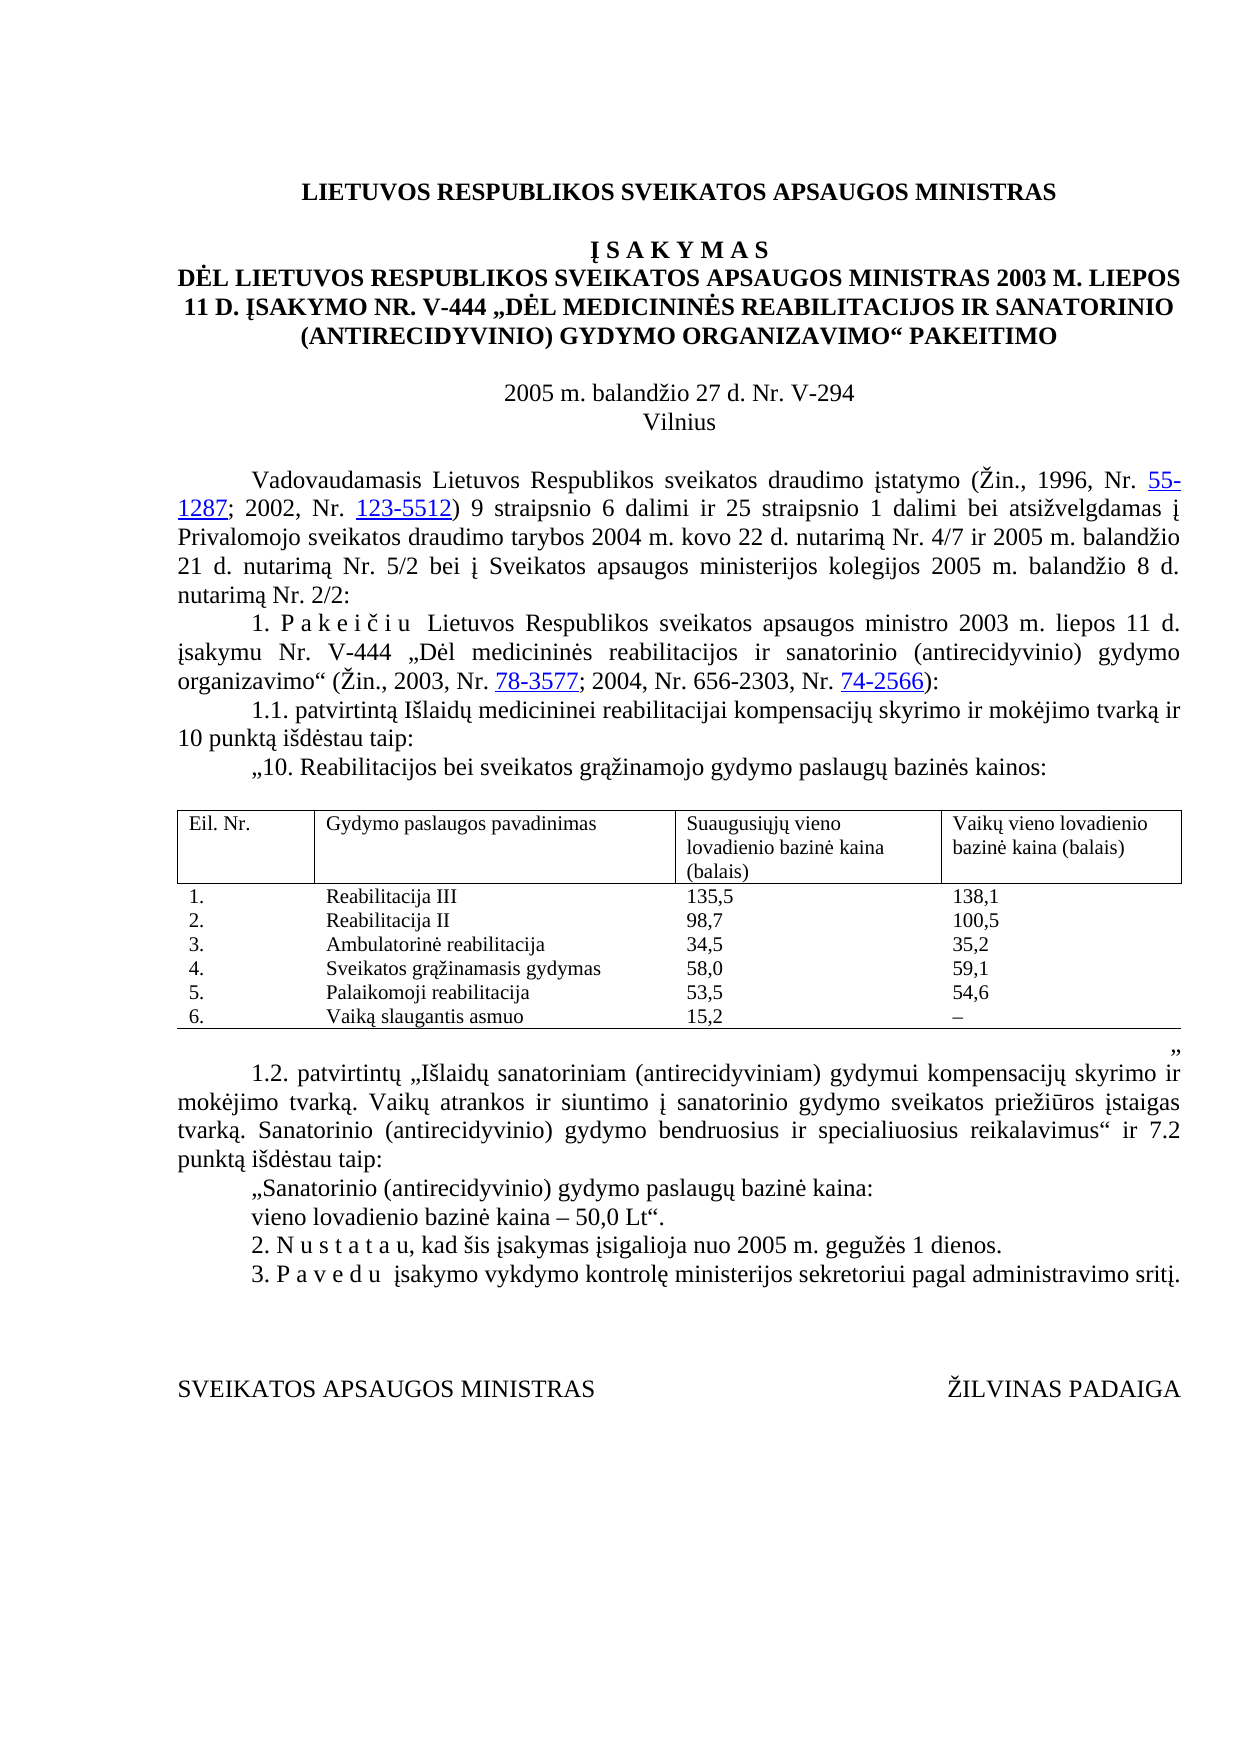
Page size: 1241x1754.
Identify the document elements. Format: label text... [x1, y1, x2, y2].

table_cell 35,2 [941, 932, 1181, 956]
table_cell 34,5 [675, 932, 941, 956]
table_cell Reabilitacija III [315, 884, 675, 908]
table_cell Sveikatos grąžinamasis gydymas [315, 956, 675, 980]
text 3. Pavedu įsakymo vykdymo kontrolę ministerijos sekretoriui pagal administravimo sritį. [177, 1259, 1181, 1288]
table_cell 54,6 [941, 980, 1181, 1004]
table_cell 135,5 [675, 884, 941, 908]
table_cell Ambulatorinė reabilitacija [315, 932, 675, 956]
text 1.1. patvirtintą Išlaidų medicininei reabilitacijai kompensacijų skyrimo ir mokėjimo tvarką ir 10 punktą išdėstau taip: [177, 695, 1181, 752]
table_cell 3. [177, 932, 314, 956]
text Į S A K Y M A S [177, 235, 1181, 263]
text vieno lovadienio bazinė kaina – 50,0 Lt“. [177, 1202, 1181, 1231]
text DĖL LIETUVOS RESPUBLIKOS SVEIKATOS APSAUGOS MINISTRAS 2003 M. LIEPOS 11 D. ĮSAKYMO NR. V-444 „DĖL MEDICININĖS REABILITACIJOS IR SANATORINIO (ANTIRECIDYVINIO) GYDYMO ORGANIZAVIMO“ PAKEITIMO [177, 263, 1181, 350]
table_cell 6. [177, 1004, 314, 1028]
table_cell Palaikomoji reabilitacija [315, 980, 675, 1004]
text LIETUVOS RESPUBLIKOS SVEIKATOS APSAUGOS MINISTRAS [177, 177, 1181, 206]
table_cell 4. [177, 956, 314, 980]
text „Sanatorinio (antirecidyvinio) gydymo paslaugų bazinė kaina: [177, 1173, 1181, 1202]
text „ [177, 1029, 1181, 1058]
table_cell 15,2 [675, 1004, 941, 1028]
table_cell 59,1 [941, 956, 1181, 980]
table_cell 58,0 [675, 956, 941, 980]
text 1.2. patvirtintų „Išlaidų sanatoriniam (antirecidyviniam) gydymui kompensacijų skyrimo ir mokėjimo tvarką. Vaikų atrankos ir siuntimo į sanatorinio gydymo sveikatos priežiūros įstaigas tvarką. Sanatorinio (antirecidyvinio) gydymo bendruosius ir specialiuosius reikalavimus“ ir 7.2 punktą išdėstau taip: [177, 1058, 1181, 1173]
text 2. Nustatau, kad šis įsakymas įsigalioja nuo 2005 m. gegužės 1 dienos. [177, 1231, 1181, 1259]
text „10. Reabilitacijos bei sveikatos grąžinamojo gydymo paslaugų bazinės kainos: [177, 752, 1181, 781]
table_cell 138,1 [941, 884, 1181, 908]
table_header Vaikų vieno lovadienio bazinė kaina (balais) [942, 811, 1181, 883]
table_cell Vaiką slaugantis asmuo [315, 1004, 675, 1028]
table_header Eil. Nr. [178, 811, 314, 883]
text SVEIKATOS APSAUGOS MINISTRAS ŽILVINAS PADAIGA [177, 1374, 1181, 1403]
table_cell 100,5 [941, 908, 1181, 932]
text Vadovaudamasis Lietuvos Respublikos sveikatos draudimo įstatymo (Žin., 1996, Nr. 55-1287; 2002, Nr. 123-5512) 9 straipsnio 6 dalimi ir 25 straipsnio 1 dalimi bei atsižvelgdamas į Privalomojo sveikatos draudimo tarybos 2004 m. kovo 22 d. nutarimą Nr. 4/7 ir 2005 m. balandžio 21 d. nutarimą Nr. 5/2 bei į Sveikatos apsaugos ministerijos kolegijos 2005 m. balandžio 8 d. nutarimą Nr. 2/2: [177, 465, 1181, 608]
table_header Suaugusiųjų vieno lovadienio bazinė kaina (balais) [676, 811, 941, 883]
table_header Gydymo paslaugos pavadinimas [315, 811, 675, 883]
table_cell Reabilitacija II [315, 908, 675, 932]
table_cell – [941, 1004, 1181, 1028]
table_cell 53,5 [675, 980, 941, 1004]
text Vilnius [177, 407, 1181, 436]
text 2005 m. balandžio 27 d. Nr. V-294 [177, 378, 1181, 407]
table_cell 5. [177, 980, 314, 1004]
text 1. Pakeičiu Lietuvos Respublikos sveikatos apsaugos ministro 2003 m. liepos 11 d. įsakymu Nr. V-444 „Dėl medicininės reabilitacijos ir sanatorinio (antirecidyvinio) gydymo organizavimo“ (Žin., 2003, Nr. 78-3577; 2004, Nr. 656-2303, Nr. 74-2566): [177, 608, 1181, 695]
table_cell 98,7 [675, 908, 941, 932]
table_cell 1. [177, 884, 314, 908]
table_cell 2. [177, 908, 314, 932]
